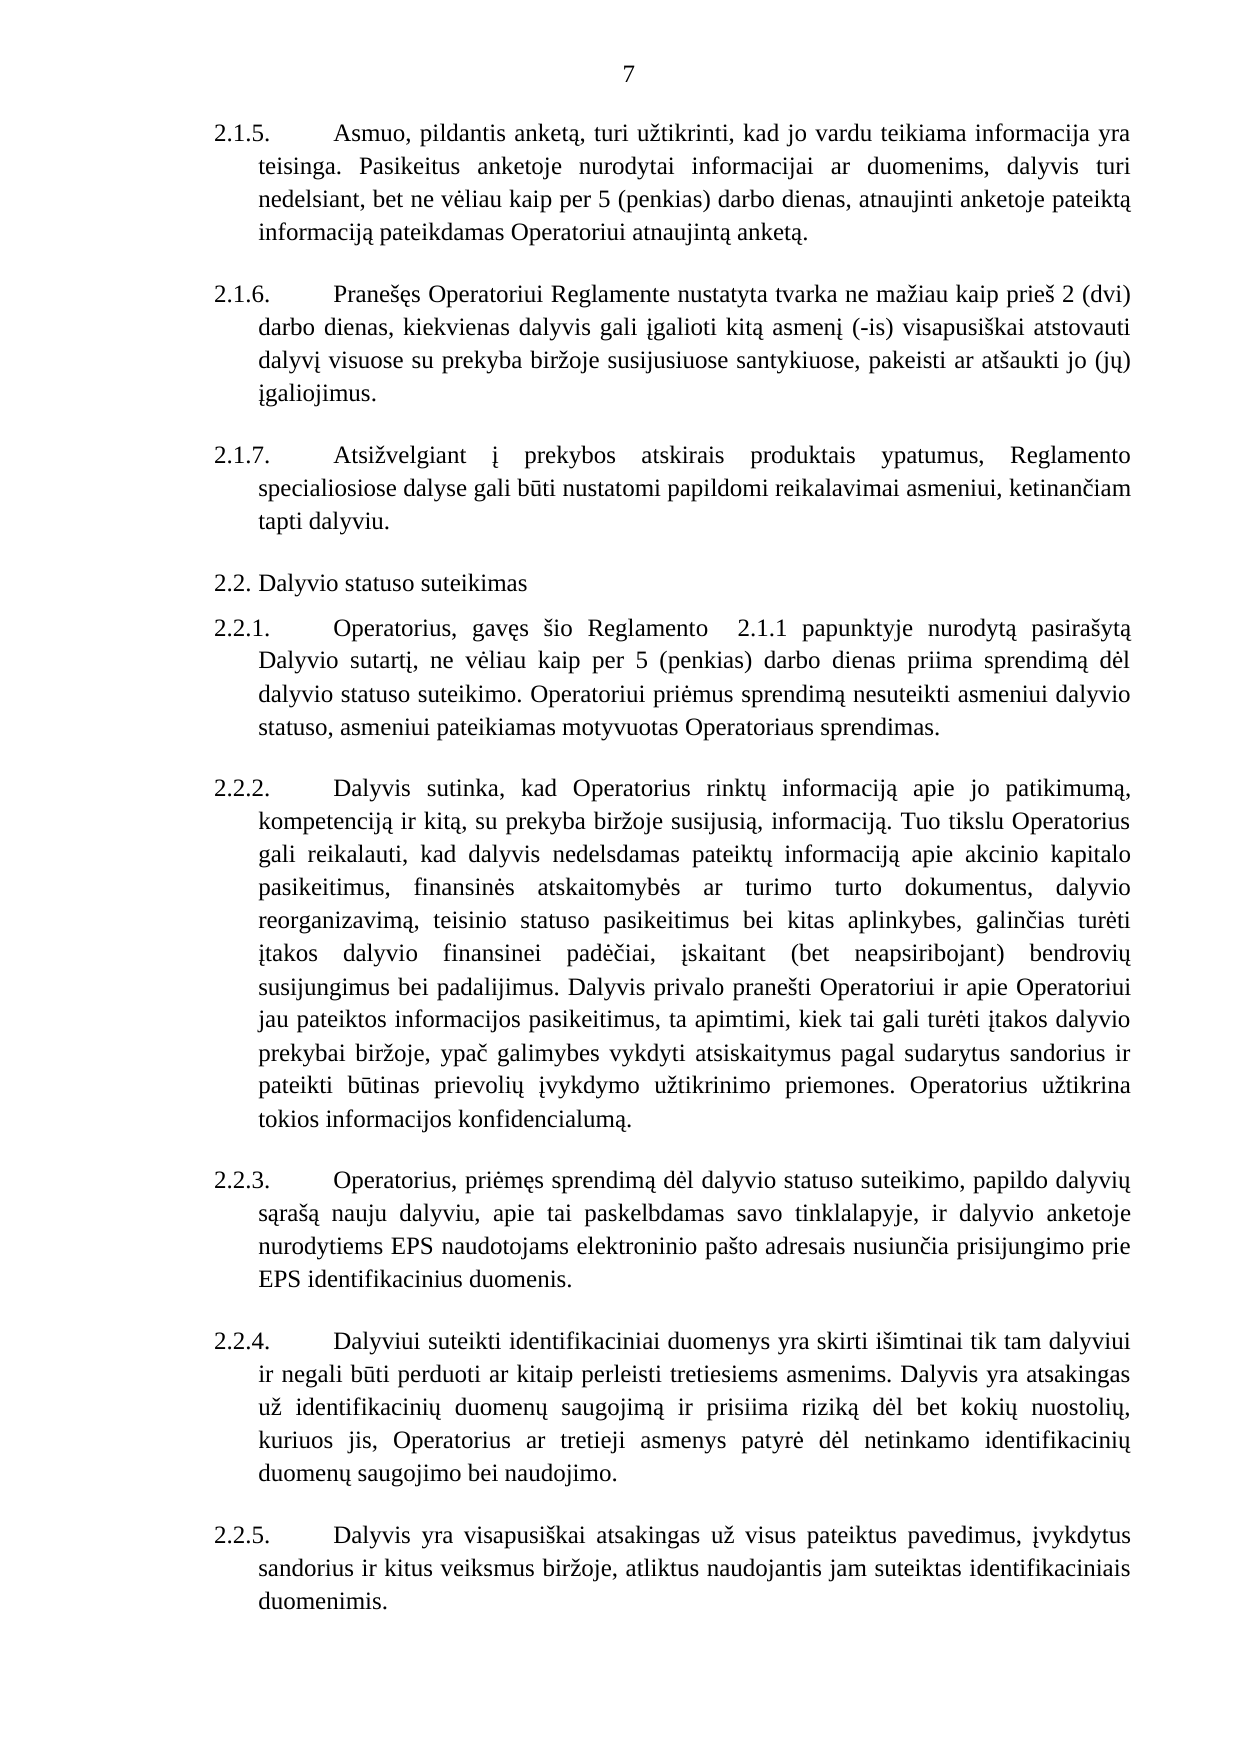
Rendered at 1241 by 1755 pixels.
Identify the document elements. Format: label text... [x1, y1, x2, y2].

text 2.1.5. Asmuo, pildantis anketą, turi užtikrinti, kad jo vardu teikiama informacija yra teisinga. Pasikeitus anketoje nurodytai informacijai ar duomenims, dalyvis turi nedelsiant, bet ne vėliau kaip per 5 (penkias) darbo dienas, atnaujinti anketoje pateiktą informaciją pateikdamas Operatoriui atnaujintą anketą. [214, 118, 1132, 246]
text 2.1.7. Atsižvelgiant į prekybos atskirais produktais ypatumus, Reglamento specialiosiose dalyse gali būti nustatomi papildomi reikalavimai asmeniui, ketinančiam tapti dalyviu. [214, 440, 1132, 534]
text 2.2. Dalyvio statuso suteikimas [214, 568, 1132, 596]
text 2.2.1. Operatorius, gavęs šio Reglamento 2.1.1 papunktyje nurodytą pasirašytą Dalyvio sutartį, ne vėliau kaip per 5 (penkias) darbo dienas priima sprendimą dėl dalyvio statuso suteikimo. Operatoriui priėmus sprendimą nesuteikti asmeniui dalyvio statuso, asmeniui pateikiamas motyvuotas Operatoriaus sprendimas. [214, 613, 1132, 740]
text 2.2.3. Operatorius, priėmęs sprendimą dėl dalyvio statuso suteikimo, papildo dalyvių sąrašą nauju dalyviu, apie tai paskelbdamas savo tinklalapyje, ir dalyvio anketoje nurodytiems EPS naudotojams elektroninio pašto adresais nusiunčia prisijungimo prie EPS identifikacinius duomenis. [214, 1165, 1132, 1293]
text 2.2.4. Dalyviui suteikti identifikaciniai duomenys yra skirti išimtinai tik tam dalyviui ir negali būti perduoti ar kitaip perleisti tretiesiems asmenims. Dalyvis yra atsakingas už identifikacinių duomenų saugojimą ir prisiima riziką dėl bet kokių nuostolių, kuriuos jis, Operatorius ar tretieji asmenys patyrė dėl netinkamo identifikacinių duomenų saugojimo bei naudojimo. [214, 1326, 1132, 1487]
text 2.2.2. Dalyvis sutinka, kad Operatorius rinktų informaciją apie jo patikimumą, kompetenciją ir kitą, su prekyba biržoje susijusią, informaciją. Tuo tikslu Operatorius gali reikalauti, kad dalyvis nedelsdamas pateiktų informaciją apie akcinio kapitalo pasikeitimus, finansinės atskaitomybės ar turimo turto dokumentus, dalyvio reorganizavimą, teisinio statuso pasikeitimus bei kitas aplinkybes, galinčias turėti įtakos dalyvio finansinei padėčiai, įskaitant (bet neapsiribojant) bendrovių susijungimus bei padalijimus. Dalyvis privalo pranešti Operatoriui ir apie Operatoriui jau pateiktos informacijos pasikeitimus, ta apimtimi, kiek tai gali turėti įtakos dalyvio prekybai biržoje, ypač galimybes vykdyti atsiskaitymus pagal sudarytus sandorius ir pateikti būtinas prievolių įvykdymo užtikrinimo priemones. Operatorius užtikrina tokios informacijos konfidencialumą. [214, 773, 1132, 1132]
text 2.2.5. Dalyvis yra visapusiškai atsakingas už visus pateiktus pavedimus, įvykdytus sandorius ir kitus veiksmus biržoje, atliktus naudojantis jam suteiktas identifikaciniais duomenimis. [214, 1520, 1132, 1615]
text 2.1.6. Pranešęs Operatoriui Reglamente nustatyta tvarka ne mažiau kaip prieš 2 (dvi) darbo dienas, kiekvienas dalyvis gali įgalioti kitą asmenį (-is) visapusiškai atstovauti dalyvį visuose su prekyba biržoje susijusiuose santykiuose, pakeisti ar atšaukti jo (jų) įgaliojimus. [214, 279, 1132, 407]
